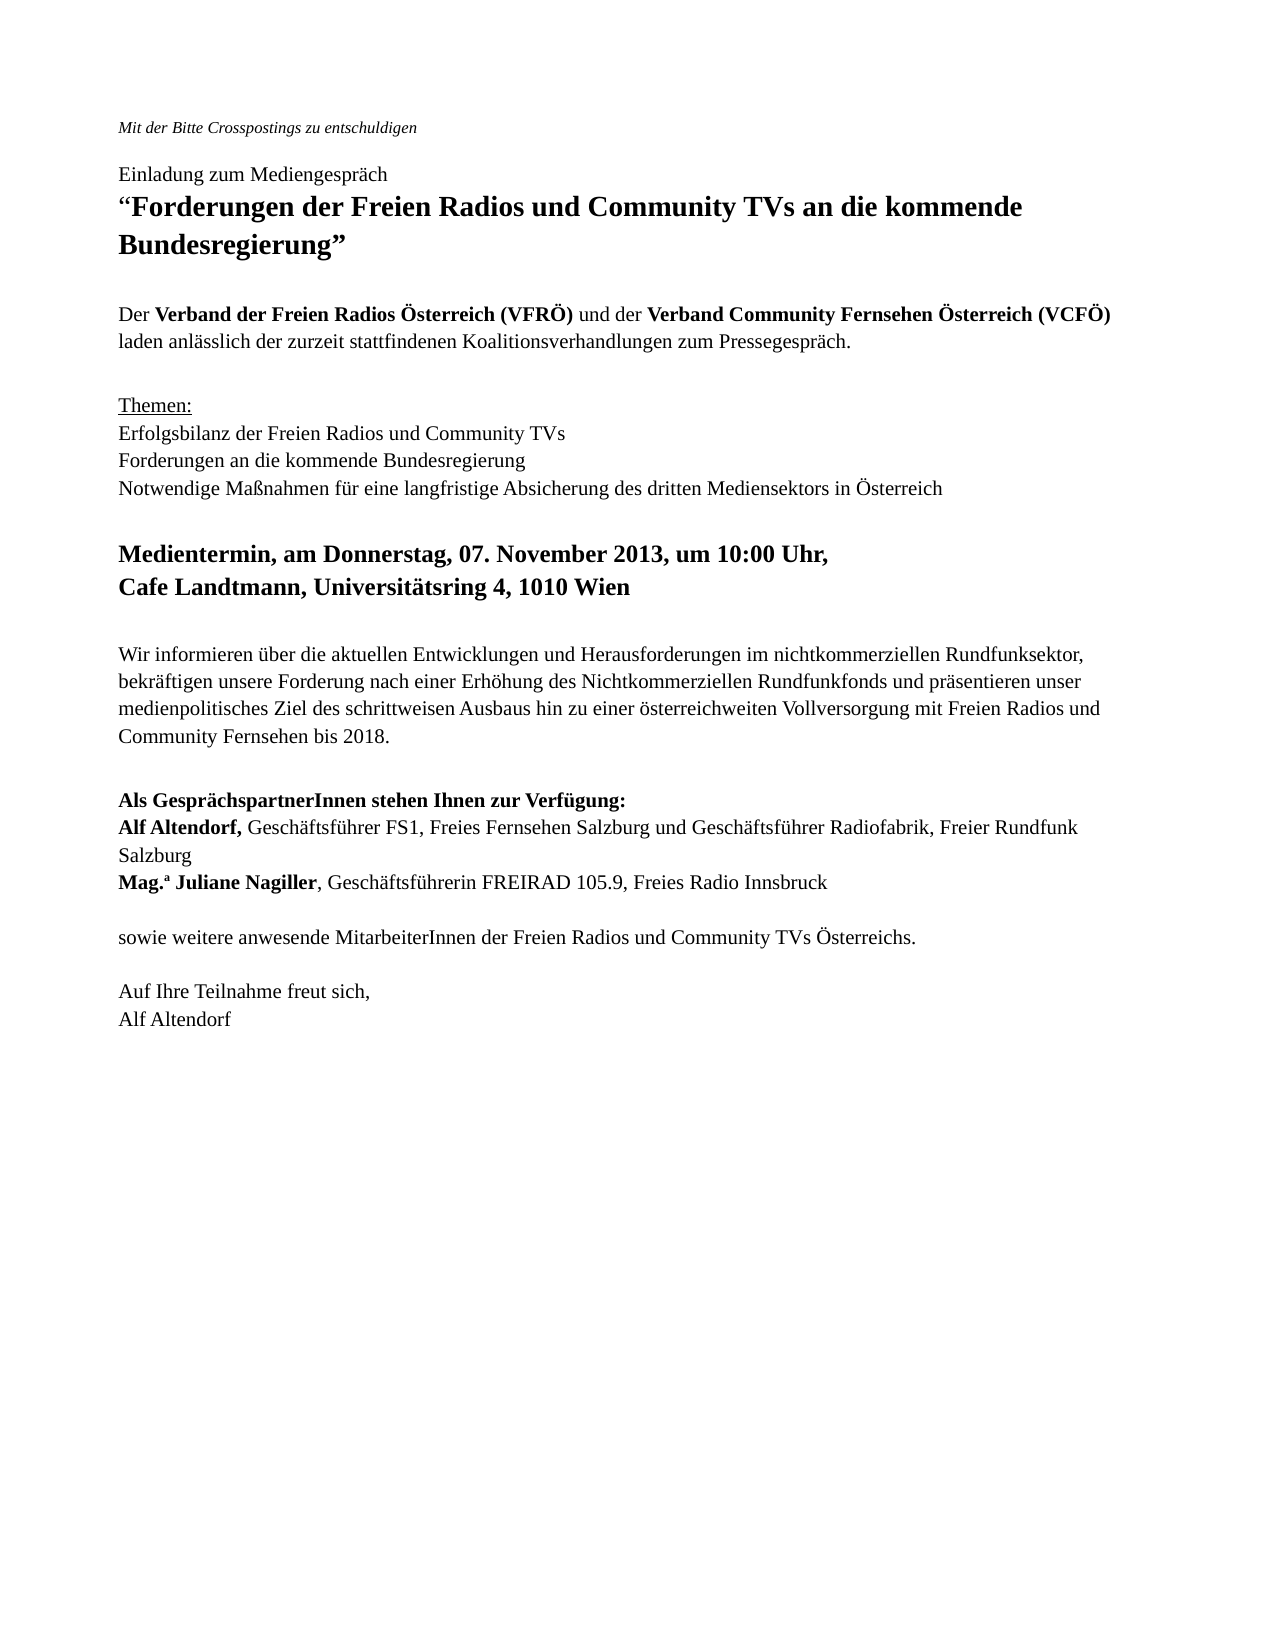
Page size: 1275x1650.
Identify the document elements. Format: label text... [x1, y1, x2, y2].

text sowie weitere anwesende MitarbeiterInnen der Freien Radios und Community TVs Österreichs. [118, 925, 1157, 949]
text Auf Ihre Teilnahme freut sich, [118, 979, 1157, 1003]
text Themen: [118, 393, 1157, 417]
text Mit der Bitte Crosspostings zu entschuldigen [118, 118, 1157, 137]
text Einladung zum Mediengespräch [118, 162, 1157, 186]
text Alf Altendorf [118, 1007, 1157, 1031]
text Medientermin, am Donnerstag, 07. November 2013, um 10:00 Uhr, [118, 539, 1157, 568]
text Cafe Landtmann, Universitätsring 4, 1010 Wien [118, 572, 1157, 601]
text Forderungen an die kommende Bundesregierung [118, 448, 1157, 472]
text Erfolgsbilanz der Freien Radios und Community TVs [118, 421, 1157, 445]
text Notwendige Maßnahmen für eine langfristige Absicherung des dritten Mediensektors in Österreich [118, 476, 1157, 500]
text “Forderungen der Freien Radios und Community TVs an die kommende Bundesregierung” [118, 189, 1157, 261]
text Als GesprächspartnerInnen stehen Ihnen zur Verfügung: [118, 788, 1157, 812]
text Der Verband der Freien Radios Österreich (VFRÖ) und der Verband Community Fernsehen Österreich (VCFÖ) laden anlässlich der zurzeit stattfindenen Koalitionsverhandlungen zum Pressegespräch. [118, 302, 1157, 353]
text Mag.a Juliane Nagiller, Geschäftsführerin FREIRAD 105.9, Freies Radio Innsbruck [118, 870, 1157, 894]
text Wir informieren über die aktuellen Entwicklungen und Herausforderungen im nichtkommerziellen Rundfunksektor, bekräftigen unsere Forderung nach einer Erhöhung des Nichtkommerziellen Rundfunkfonds und präsentieren unser medienpolitisches Ziel des schrittweisen Ausbaus hin zu einer österreichweiten Vollversorgung mit Freien Radios und Community Fernsehen bis 2018. [118, 642, 1157, 748]
text Alf Altendorf, Geschäftsführer FS1, Freies Fernsehen Salzburg und Geschäftsführer Radiofabrik, Freier Rundfunk Salzburg [118, 815, 1157, 867]
